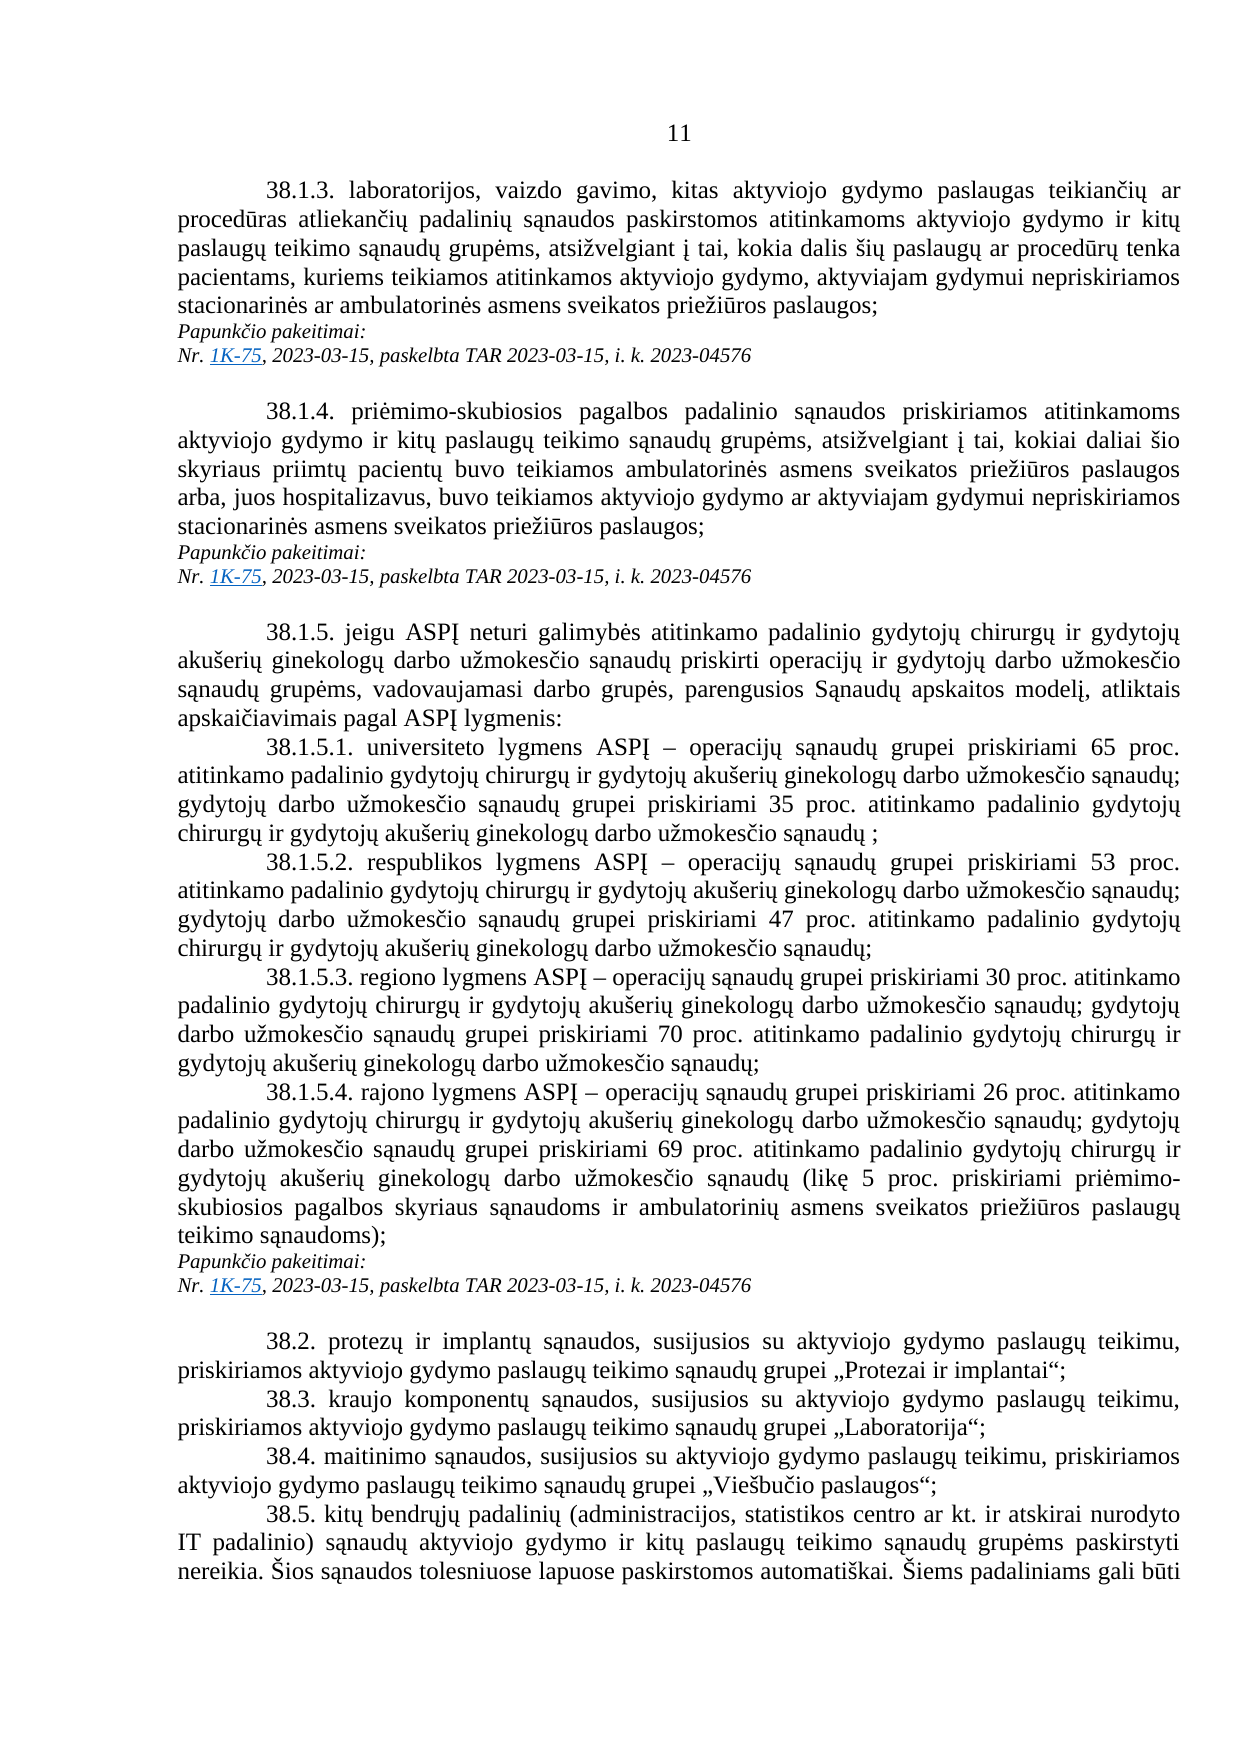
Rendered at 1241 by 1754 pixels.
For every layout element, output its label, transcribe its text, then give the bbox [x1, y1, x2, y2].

text Papunkčio pakeitimai: [177, 1249, 1181, 1273]
text 38.4. maitinimo sąnaudos, susijusios su aktyviojo gydymo paslaugų teikimu, priskiriamos aktyviojo gydymo paslaugų teikimo sąnaudų grupei „Viešbučio paslaugos“; [177, 1441, 1181, 1499]
text 38.2. protezų ir implantų sąnaudos, susijusios su aktyviojo gydymo paslaugų teikimu, priskiriamos aktyviojo gydymo paslaugų teikimo sąnaudų grupei „Protezai ir implantai“; [177, 1326, 1181, 1384]
text 38.3. kraujo komponentų sąnaudos, susijusios su aktyviojo gydymo paslaugų teikimu, priskiriamos aktyviojo gydymo paslaugų teikimo sąnaudų grupei „Laboratorija“; [177, 1384, 1181, 1441]
text Nr. 1K-75, 2023-03-15, paskelbta TAR 2023-03-15, i. k. 2023-04576 [177, 564, 1181, 588]
text 38.1.5.2. respublikos lygmens ASPĮ – operacijų sąnaudų grupei priskiriami 53 proc. atitinkamo padalinio gydytojų chirurgų ir gydytojų akušerių ginekologų darbo užmokesčio sąnaudų; gydytojų darbo užmokesčio sąnaudų grupei priskiriami 47 proc. atitinkamo padalinio gydytojų chirurgų ir gydytojų akušerių ginekologų darbo užmokesčio sąnaudų; [177, 847, 1181, 962]
text 38.1.5. jeigu ASPĮ neturi galimybės atitinkamo padalinio gydytojų chirurgų ir gydytojų akušerių ginekologų darbo užmokesčio sąnaudų priskirti operacijų ir gydytojų darbo užmokesčio sąnaudų grupėms, vadovaujamasi darbo grupės, parengusios Sąnaudų apskaitos modelį, atliktais apskaičiavimais pagal ASPĮ lygmenis: [177, 617, 1181, 732]
text 38.1.5.3. regiono lygmens ASPĮ – operacijų sąnaudų grupei priskiriami 30 proc. atitinkamo padalinio gydytojų chirurgų ir gydytojų akušerių ginekologų darbo užmokesčio sąnaudų; gydytojų darbo užmokesčio sąnaudų grupei priskiriami 70 proc. atitinkamo padalinio gydytojų chirurgų ir gydytojų akušerių ginekologų darbo užmokesčio sąnaudų; [177, 962, 1181, 1077]
text Nr. 1K-75, 2023-03-15, paskelbta TAR 2023-03-15, i. k. 2023-04576 [177, 343, 1181, 367]
text 38.5. kitų bendrųjų padalinių (administracijos, statistikos centro ar kt. ir atskirai nurodyto IT padalinio) sąnaudų aktyviojo gydymo ir kitų paslaugų teikimo sąnaudų grupėms paskirstyti nereikia. Šios sąnaudos tolesniuose lapuose paskirstomos automatiškai. Šiems padaliniams gali būti [177, 1499, 1181, 1585]
text Nr. 1K-75, 2023-03-15, paskelbta TAR 2023-03-15, i. k. 2023-04576 [177, 1273, 1181, 1297]
text Papunkčio pakeitimai: [177, 540, 1181, 564]
text 38.1.4. priėmimo-skubiosios pagalbos padalinio sąnaudos priskiriamos atitinkamoms aktyviojo gydymo ir kitų paslaugų teikimo sąnaudų grupėms, atsižvelgiant į tai, kokiai daliai šio skyriaus priimtų pacientų buvo teikiamos ambulatorinės asmens sveikatos priežiūros paslaugos arba, juos hospitalizavus, buvo teikiamos aktyviojo gydymo ar aktyviajam gydymui nepriskiriamos stacionarinės asmens sveikatos priežiūros paslaugos; [177, 396, 1181, 540]
text Papunkčio pakeitimai: [177, 319, 1181, 343]
text 38.1.5.1. universiteto lygmens ASPĮ – operacijų sąnaudų grupei priskiriami 65 proc. atitinkamo padalinio gydytojų chirurgų ir gydytojų akušerių ginekologų darbo užmokesčio sąnaudų; gydytojų darbo užmokesčio sąnaudų grupei priskiriami 35 proc. atitinkamo padalinio gydytojų chirurgų ir gydytojų akušerių ginekologų darbo užmokesčio sąnaudų ; [177, 732, 1181, 847]
text 38.1.5.4. rajono lygmens ASPĮ – operacijų sąnaudų grupei priskiriami 26 proc. atitinkamo padalinio gydytojų chirurgų ir gydytojų akušerių ginekologų darbo užmokesčio sąnaudų; gydytojų darbo užmokesčio sąnaudų grupei priskiriami 69 proc. atitinkamo padalinio gydytojų chirurgų ir gydytojų akušerių ginekologų darbo užmokesčio sąnaudų (likę 5 proc. priskiriami priėmimo-skubiosios pagalbos skyriaus sąnaudoms ir ambulatorinių asmens sveikatos priežiūros paslaugų teikimo sąnaudoms); [177, 1077, 1181, 1249]
text 38.1.3. laboratorijos, vaizdo gavimo, kitas aktyviojo gydymo paslaugas teikiančių ar procedūras atliekančių padalinių sąnaudos paskirstomos atitinkamoms aktyviojo gydymo ir kitų paslaugų teikimo sąnaudų grupėms, atsižvelgiant į tai, kokia dalis šių paslaugų ar procedūrų tenka pacientams, kuriems teikiamos atitinkamos aktyviojo gydymo, aktyviajam gydymui nepriskiriamos stacionarinės ar ambulatorinės asmens sveikatos priežiūros paslaugos; [177, 176, 1181, 319]
